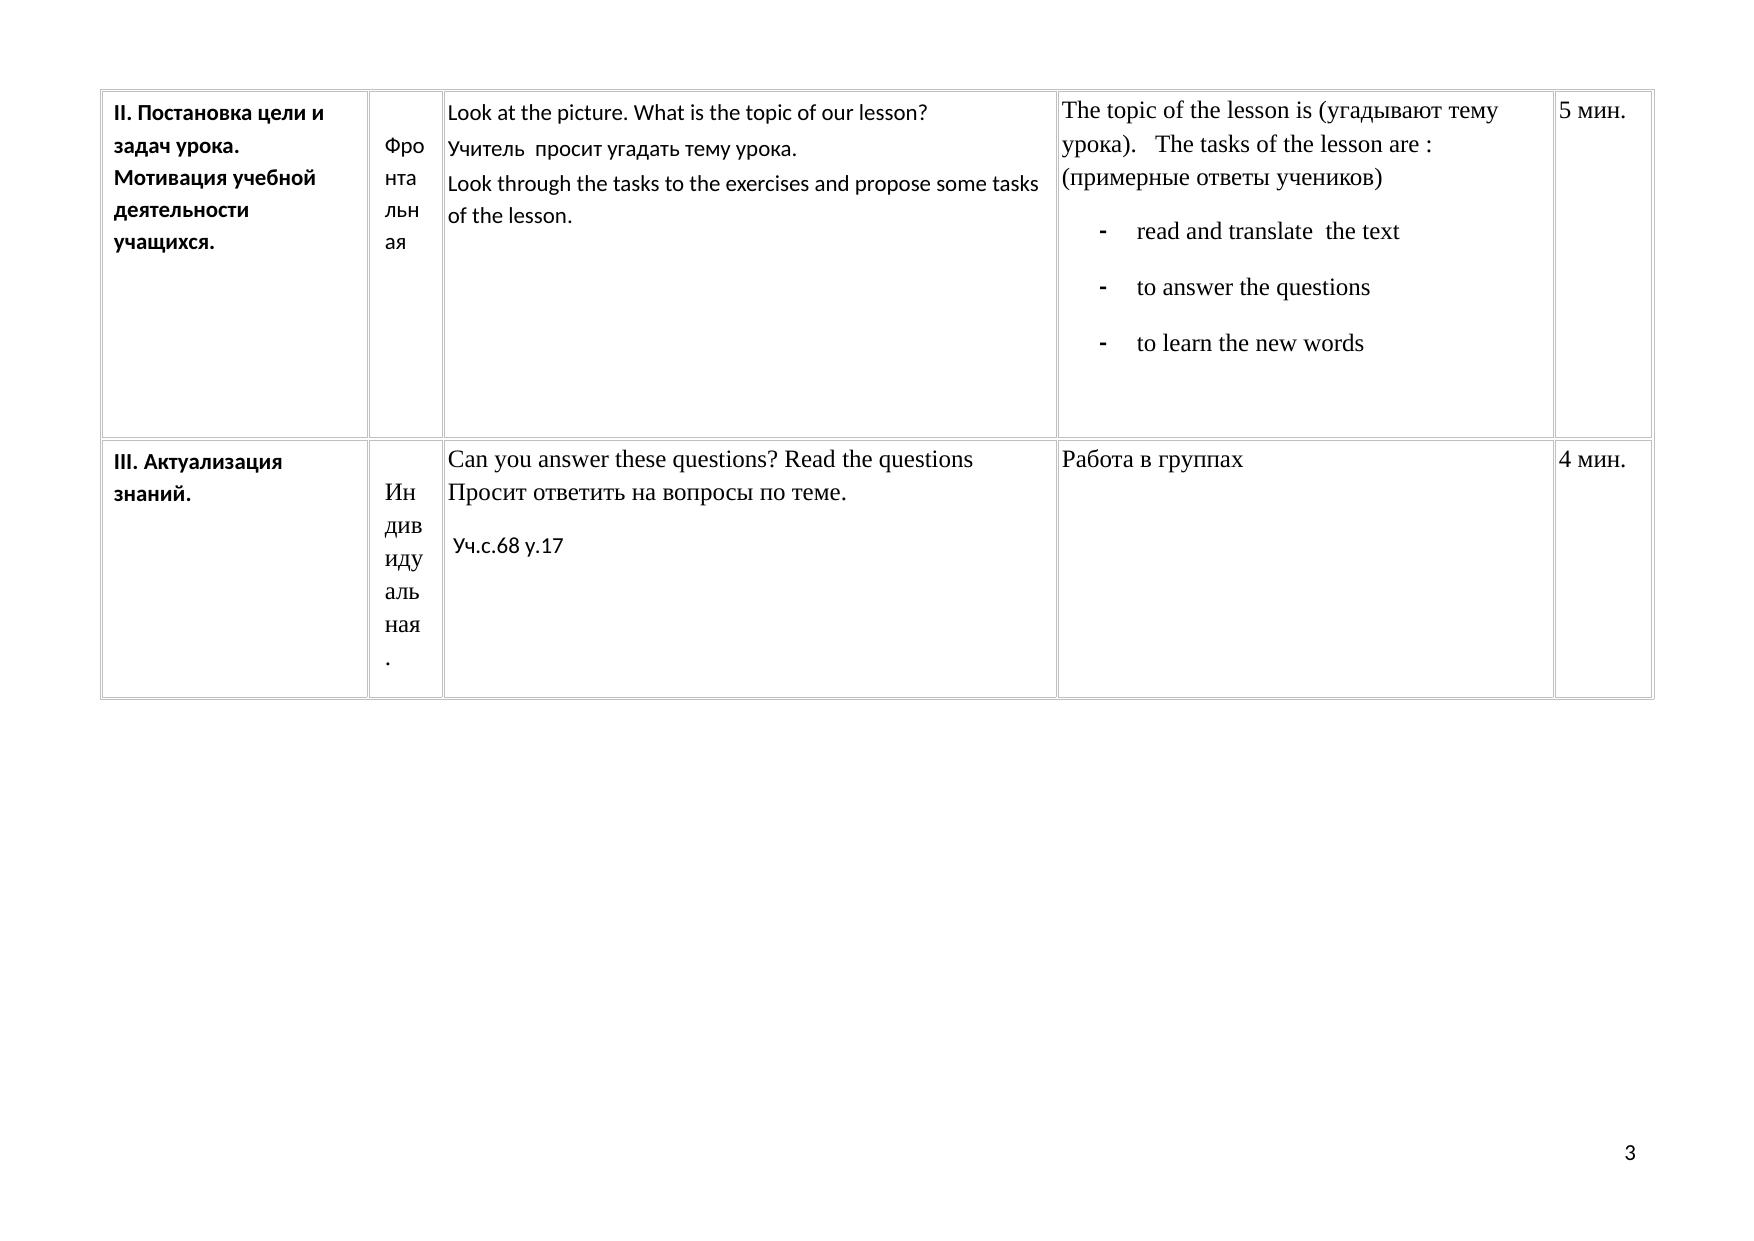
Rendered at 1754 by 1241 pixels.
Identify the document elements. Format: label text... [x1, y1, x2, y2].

table_cell III. Актуализация знаний. [103, 441, 367, 697]
table_cell Can you answer these questions? Read the questions Просит ответить на вопросы по теме. Уч.с.68 у.17 [445, 441, 1056, 697]
table_cell Фронтальная [370, 92, 442, 437]
table_cell 5 мин. [1556, 92, 1651, 437]
table_cell The topic of the lesson is (угадывают тему урока). The tasks of the lesson are : (примерные ответы учеников) read and translate the text to answer the questions to learn the new words [1059, 92, 1553, 437]
table_cell Look at the picture. What is the topic of our lesson? Учитель просит угадать тему урока. Look through the tasks to the exercises and propose some tasks of the lesson. [445, 92, 1056, 437]
table_cell Индивидуальная. [370, 441, 442, 697]
table_cell 4 мин. [1556, 441, 1651, 697]
table_cell Работа в группах [1059, 441, 1553, 697]
table_cell II. Постановка цели и задач урока. Мотивация учебной деятельности учащихся. [103, 92, 367, 437]
